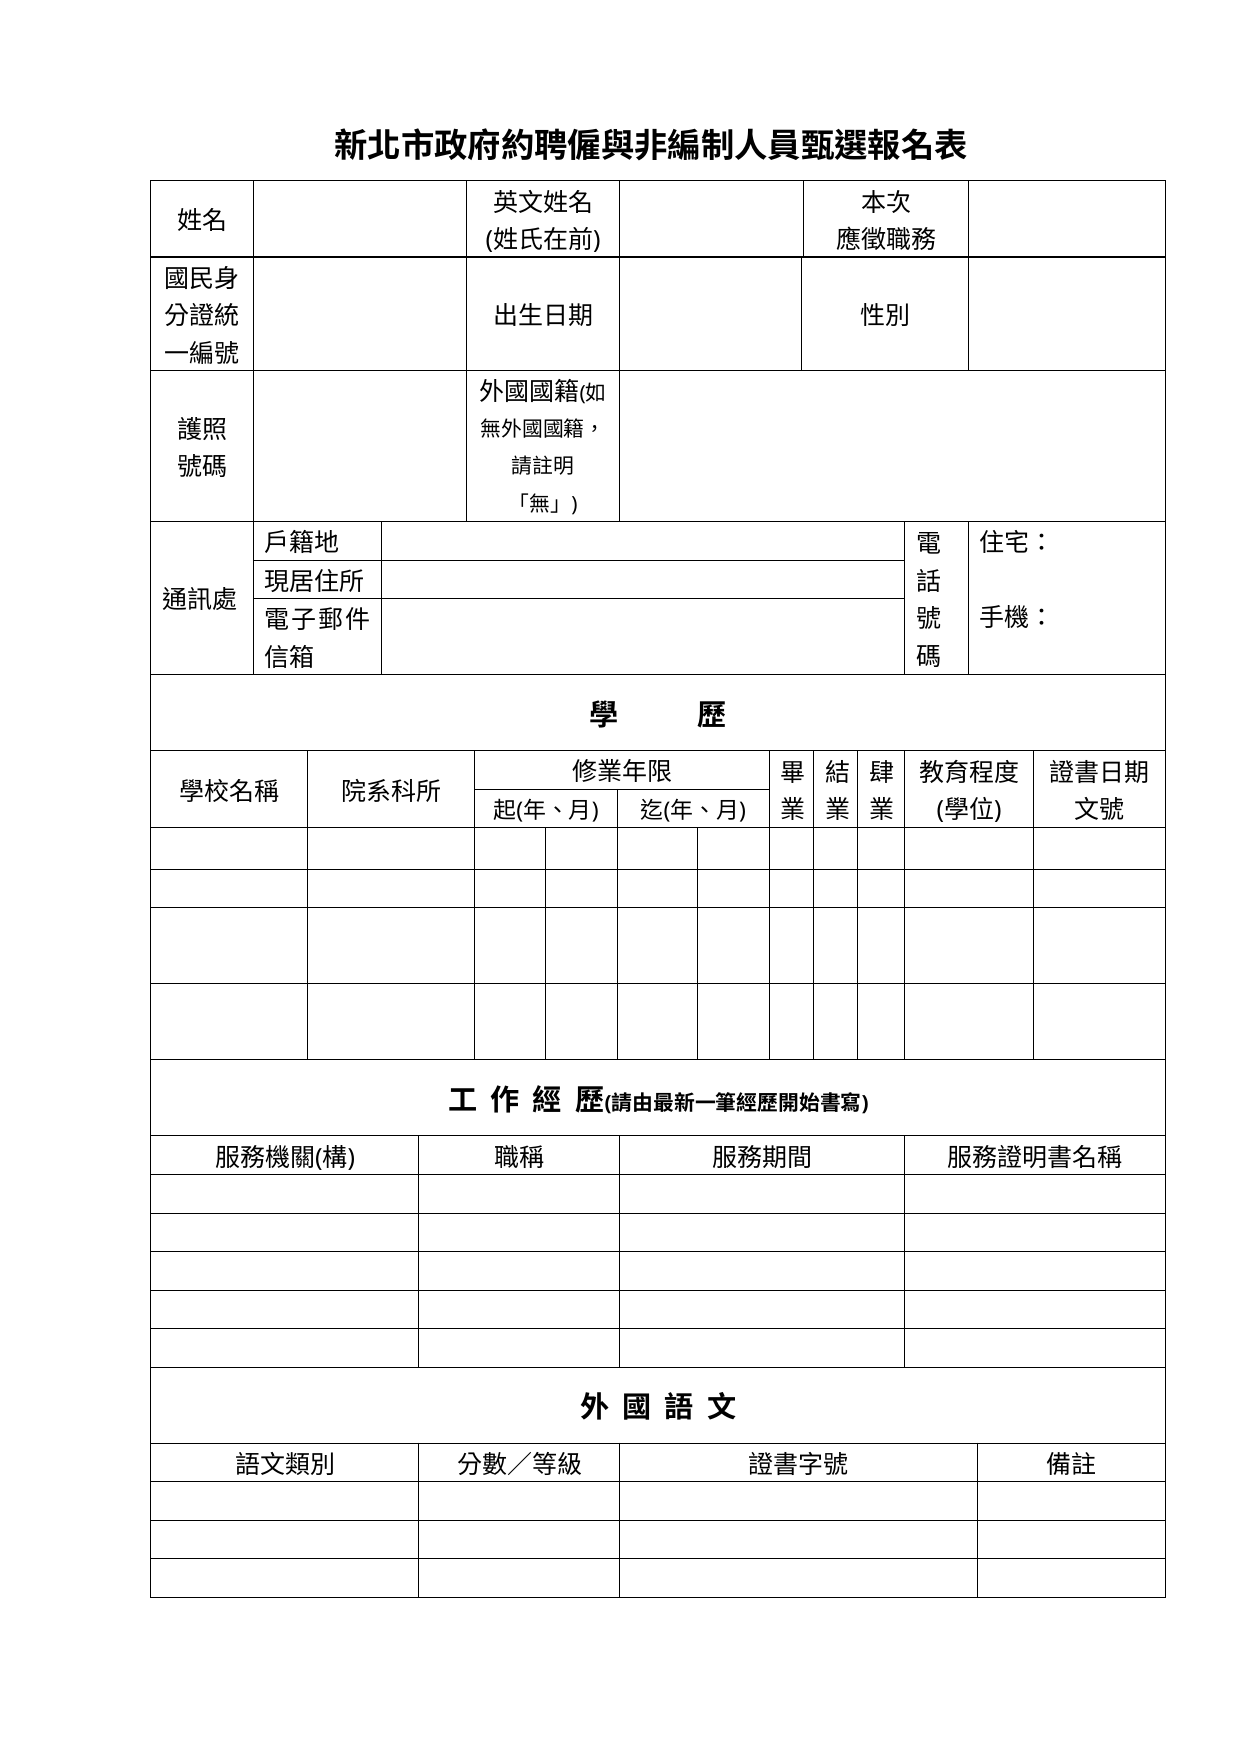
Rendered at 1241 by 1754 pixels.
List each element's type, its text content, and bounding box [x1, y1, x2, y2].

table_cell [1034, 984, 1165, 1059]
table_cell [546, 870, 617, 907]
table_cell [475, 828, 545, 869]
table_cell [905, 1175, 1165, 1212]
table_cell [905, 1252, 1165, 1289]
table_cell [770, 984, 813, 1059]
table_cell [814, 908, 857, 983]
table_cell 工 作 經 歷(請由最新一筆經歷開始書寫) [151, 1060, 1165, 1135]
table_cell [620, 371, 1165, 521]
table_cell [618, 984, 697, 1059]
table_cell 通訊處 [151, 522, 253, 674]
table_cell [419, 1175, 619, 1212]
table_cell 肆業 [858, 751, 904, 827]
table_cell [151, 1252, 418, 1289]
table_cell [151, 870, 307, 907]
table_cell 電話號碼 [905, 522, 968, 674]
table_cell [546, 908, 617, 983]
table_cell [905, 1329, 1165, 1367]
table_cell [905, 1214, 1165, 1251]
table_cell [905, 828, 1033, 869]
table_cell [978, 1521, 1165, 1558]
table_cell [905, 984, 1033, 1059]
table_cell [151, 828, 307, 869]
table_cell [254, 371, 466, 521]
table_cell [475, 908, 545, 983]
table_header [254, 181, 466, 256]
table_cell [546, 828, 617, 869]
table_cell [814, 984, 857, 1059]
table_cell [308, 908, 474, 983]
table_cell [770, 828, 813, 869]
table_cell 教育程度(學位) [905, 751, 1033, 827]
table_cell 外 國 語 文 [151, 1368, 1165, 1443]
table_cell 服務機關(構) [151, 1136, 418, 1174]
table_cell 服務期間 [620, 1136, 904, 1174]
table_cell [698, 908, 769, 983]
table_cell 電子郵件信箱 [254, 599, 381, 674]
table_cell [814, 828, 857, 869]
table_cell [978, 1482, 1165, 1520]
table_cell [419, 1329, 619, 1367]
table_cell 住宅： 手機： [969, 522, 1165, 674]
table_cell 迄(年、月) [618, 790, 769, 827]
table_cell [382, 561, 904, 598]
table_cell 學 歷 [151, 675, 1165, 750]
table_cell 修業年限 [475, 751, 769, 789]
table_cell [618, 828, 697, 869]
table_cell [814, 870, 857, 907]
table_header 英文姓名 (姓氏在前) [467, 181, 619, 256]
table_cell [905, 908, 1033, 983]
table_cell 院系科所 [308, 751, 474, 827]
table_cell [151, 1482, 418, 1520]
table_cell [618, 870, 697, 907]
table_header 姓名 [151, 181, 253, 256]
table_cell [308, 984, 474, 1059]
table_cell [620, 1559, 977, 1597]
table_cell [858, 870, 904, 907]
table_cell [698, 870, 769, 907]
table_cell 出生日期 [467, 258, 619, 370]
table_cell [858, 984, 904, 1059]
table_cell 證書日期文號 [1034, 751, 1165, 827]
table_cell [308, 828, 474, 869]
table_cell [419, 1252, 619, 1289]
table_cell [858, 828, 904, 869]
table_cell 護照 號碼 [151, 371, 253, 521]
table_cell [858, 908, 904, 983]
table_cell [419, 1482, 619, 1520]
table_cell [770, 908, 813, 983]
table_cell [620, 1482, 977, 1520]
table_cell [382, 599, 904, 674]
table_cell [770, 870, 813, 907]
table_cell 語文類別 [151, 1444, 418, 1481]
table_cell [419, 1214, 619, 1251]
table_cell [419, 1559, 619, 1597]
table_cell [1034, 828, 1165, 869]
table_cell [905, 1291, 1165, 1328]
table_cell [382, 522, 904, 559]
table_cell [620, 1521, 977, 1558]
table_cell [1034, 870, 1165, 907]
table_cell [151, 1521, 418, 1558]
table_cell [698, 828, 769, 869]
table_cell [1034, 908, 1165, 983]
table_cell 戶籍地 [254, 522, 381, 559]
table_cell [969, 258, 1165, 370]
table_cell [151, 908, 307, 983]
table_cell [620, 1291, 904, 1328]
table_cell [151, 1291, 418, 1328]
table_cell [151, 1175, 418, 1212]
table_cell [151, 1329, 418, 1367]
table_cell [419, 1521, 619, 1558]
table_cell [620, 1175, 904, 1212]
table_cell [151, 1559, 418, 1597]
table_cell [620, 1214, 904, 1251]
table_cell [978, 1559, 1165, 1597]
table_cell [620, 1329, 904, 1367]
table_cell [620, 258, 801, 370]
table_cell 學校名稱 [151, 751, 307, 827]
table_header [969, 181, 1165, 256]
table_cell [254, 258, 466, 370]
table_cell [620, 1252, 904, 1289]
table_cell [308, 870, 474, 907]
table_cell [419, 1291, 619, 1328]
table_cell 性別 [802, 258, 968, 370]
table_cell 結 業 [814, 751, 857, 827]
table_cell [618, 908, 697, 983]
table_cell 現居住所 [254, 561, 381, 598]
table_cell 分數／等級 [419, 1444, 619, 1481]
table_cell 外國國籍(如無外國國籍，請註明「無」) [467, 371, 619, 521]
table_header [620, 181, 803, 256]
table_cell [475, 870, 545, 907]
table_cell 服務證明書名稱 [905, 1136, 1165, 1174]
table_cell 備註 [978, 1444, 1165, 1481]
table_cell 起(年、月) [475, 790, 617, 827]
table_cell 證書字號 [620, 1444, 977, 1481]
table_cell 畢業 [770, 751, 813, 827]
table_cell 職稱 [419, 1136, 619, 1174]
table_cell 國民身分證統一編號 [151, 258, 253, 370]
text 新北市政府約聘僱與非編制人員甄選報名表 [150, 105, 1152, 180]
table_cell [475, 984, 545, 1059]
table_header 本次 應徵職務 [804, 181, 968, 256]
table_cell [546, 984, 617, 1059]
table_cell [151, 1214, 418, 1251]
table_cell [151, 984, 307, 1059]
table_cell [698, 984, 769, 1059]
table_cell [905, 870, 1033, 907]
